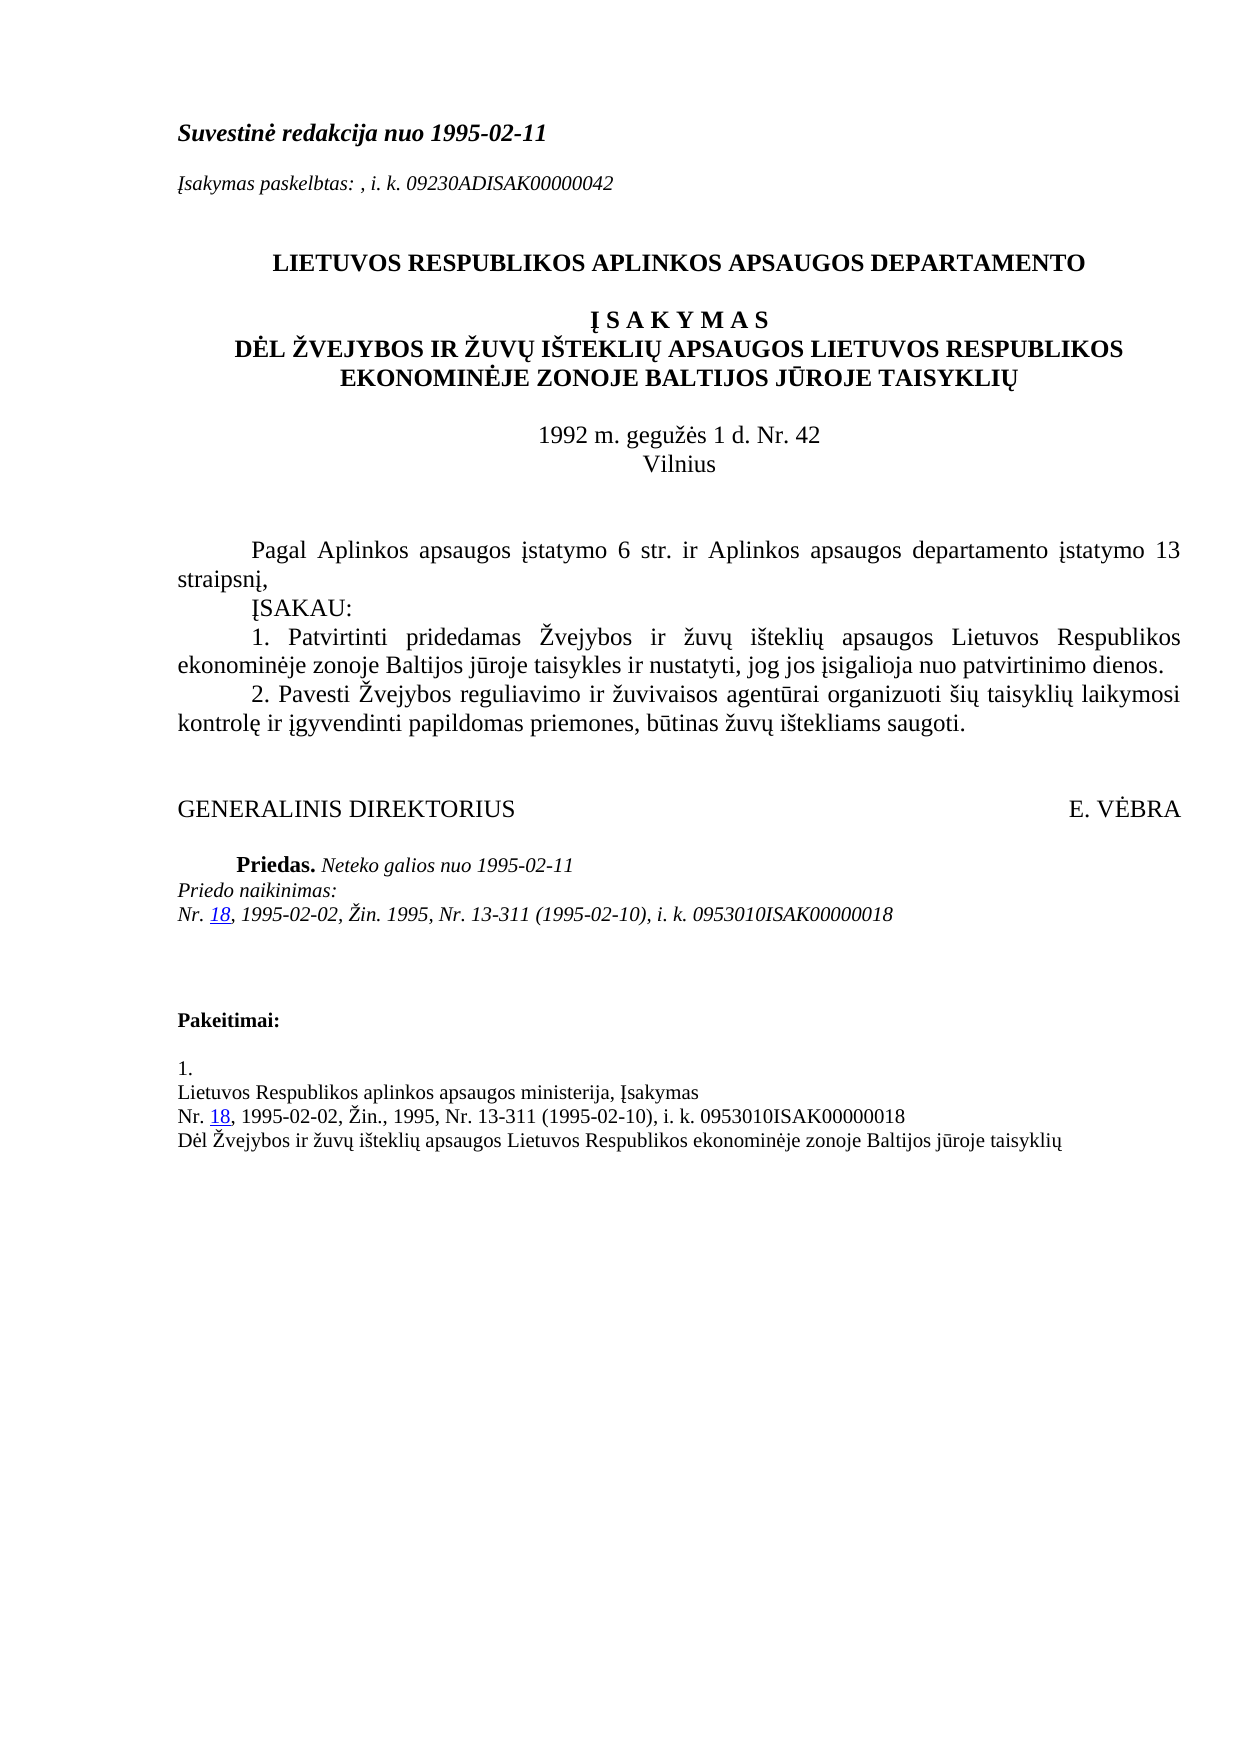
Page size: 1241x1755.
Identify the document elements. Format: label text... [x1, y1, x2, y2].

text Pagal Aplinkos apsaugos įstatymo 6 str. ir Aplinkos apsaugos departamento įstatymo 13 straipsnį, [177, 535, 1181, 593]
text LIETUVOS RESPUBLIKOS APLINKOS APSAUGOS DEPARTAMENTO [177, 248, 1181, 277]
text GENERALINIS DIREKTORIUS E. VĖBRA [177, 794, 1181, 823]
text 1. Patvirtinti pridedamas Žvejybos ir žuvų išteklių apsaugos Lietuvos Respublikos ekonominėje zonoje Baltijos jūroje taisykles ir nustatyti, jog jos įsigalioja nuo patvirtinimo dienos. [177, 622, 1181, 679]
text Lietuvos Respublikos aplinkos apsaugos ministerija, Įsakymas [177, 1080, 1181, 1104]
text 2. Pavesti Žvejybos reguliavimo ir žuvivaisos agentūrai organizuoti šių taisyklių laikymosi kontrolę ir įgyvendinti papildomas priemones, būtinas žuvų ištekliams saugoti. [177, 679, 1181, 737]
text Priedo naikinimas: [177, 878, 1181, 902]
text Įsakymas paskelbtas: , i. k. 09230ADISAK00000042 [177, 171, 1181, 195]
text Nr. 18, 1995-02-02, Žin. 1995, Nr. 13-311 (1995-02-10), i. k. 0953010ISAK00000018 [177, 902, 1181, 926]
text Į S A K Y M A S [177, 305, 1181, 334]
text Priedas. Neteko galios nuo 1995-02-11 [177, 852, 1181, 878]
text 1992 m. gegužės 1 d. Nr. 42 [177, 420, 1181, 449]
text ĮSAKAU: [177, 593, 1181, 622]
text DĖL ŽVEJYBOS IR ŽUVŲ IŠTEKLIŲ APSAUGOS LIETUVOS RESPUBLIKOS EKONOMINĖJE ZONOJE BALTIJOS JŪROJE TAISYKLIŲ [177, 334, 1181, 392]
text Suvestinė redakcija nuo 1995-02-11 [177, 118, 1181, 147]
text 1. [177, 1056, 1181, 1080]
text Nr. 18, 1995-02-02, Žin., 1995, Nr. 13-311 (1995-02-10), i. k. 0953010ISAK00000018 [177, 1104, 1181, 1128]
text Vilnius [177, 449, 1181, 478]
text Pakeitimai: [177, 1008, 1181, 1032]
text Dėl Žvejybos ir žuvų išteklių apsaugos Lietuvos Respublikos ekonominėje zonoje Baltijos jūroje taisyklių [177, 1128, 1181, 1152]
